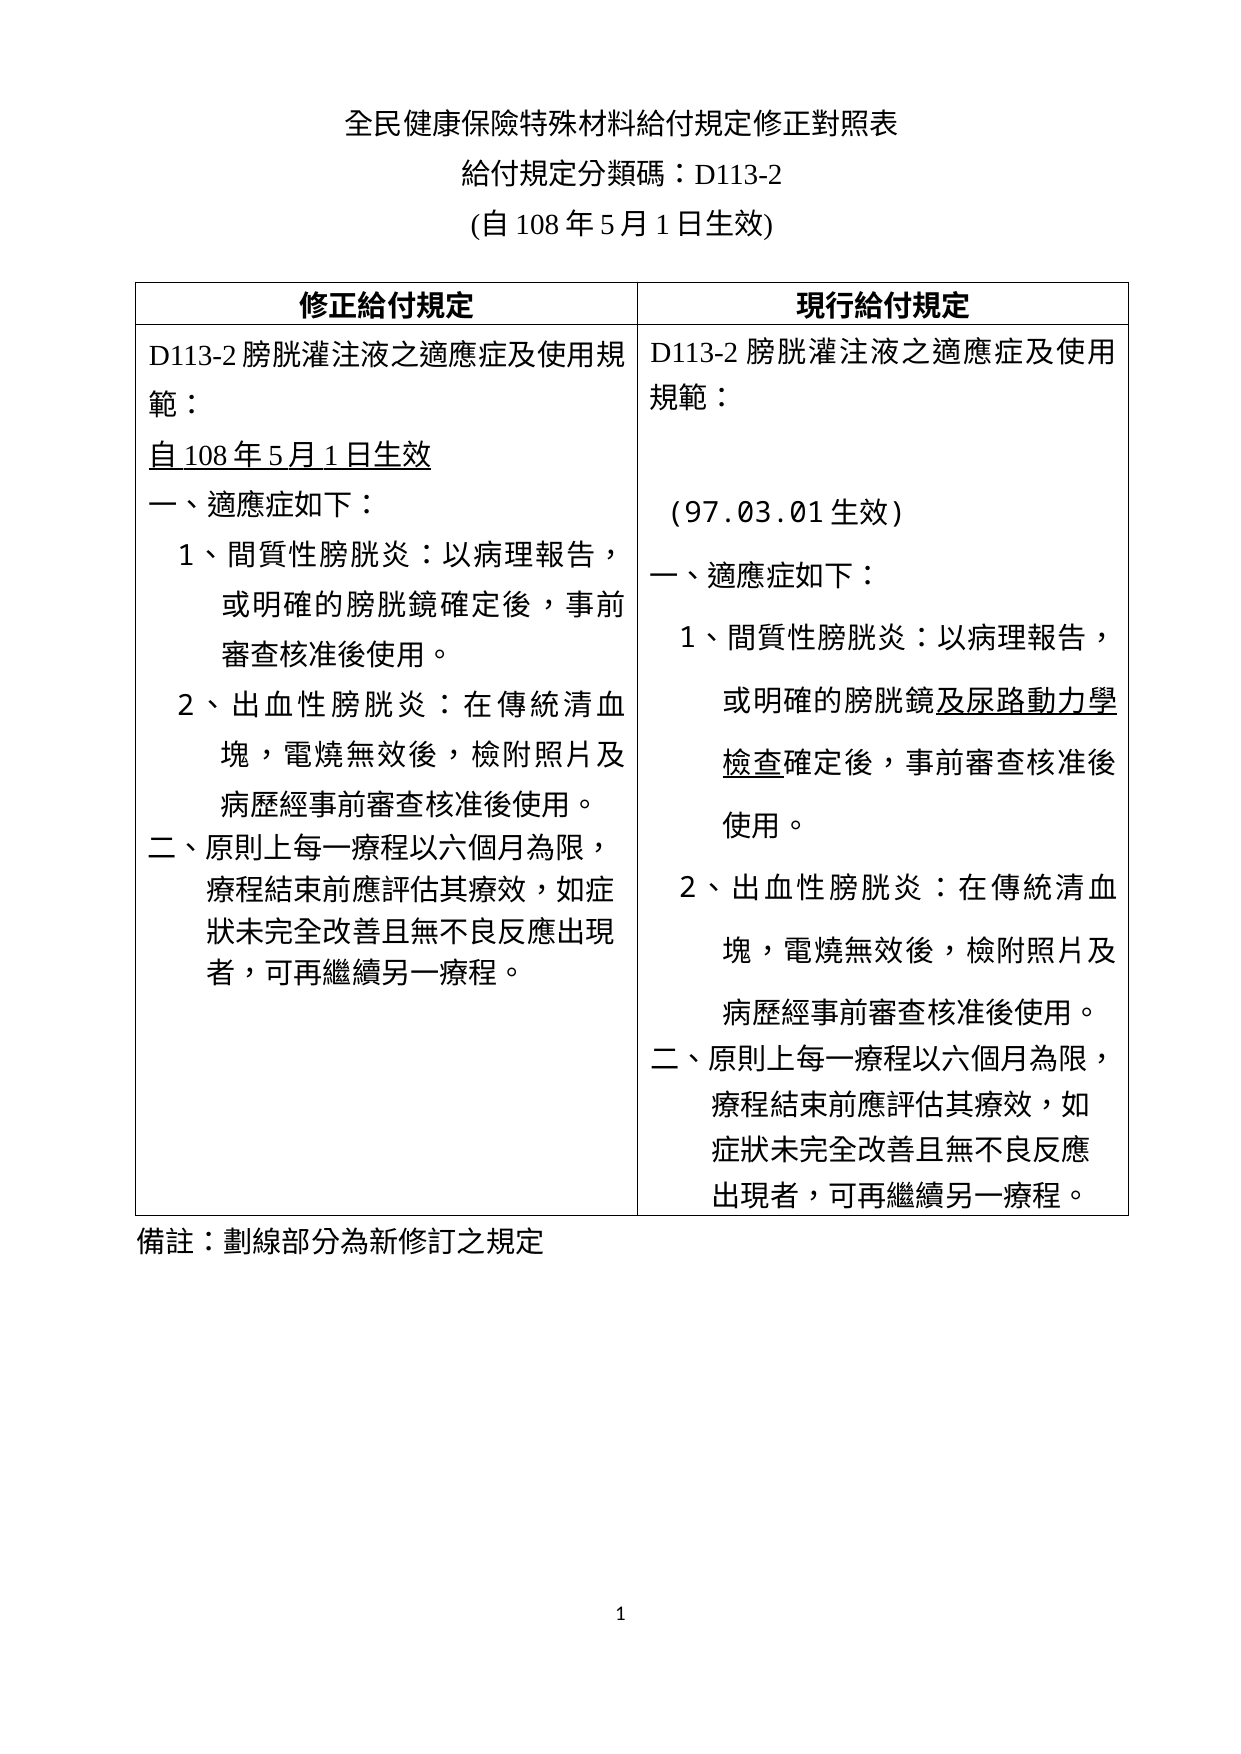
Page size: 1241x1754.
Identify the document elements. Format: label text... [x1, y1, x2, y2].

text 備註：劃線部分為新修訂之規定 [136, 1216, 1104, 1262]
text 全民健康保險特殊材料給付規定修正對照表 [136, 94, 1104, 144]
table_header 現行給付規定 [638, 283, 1128, 324]
table_cell D113-2膀胱灌注液之適應症及使用規範： (97.03.01生效) 一、適應症如下： 1、間質性膀胱炎：以病理報告，或明確的膀胱鏡及尿路動力學檢查確定後，事前審查核准後使用。 2、出血性膀胱炎：在傳統清血塊，電燒無效後，檢附照片及病歷經事前審查核准後使用。 二、原則上每一療程以六個月為限，療程結束前應評估其療效，如症狀未完全改善且無不良反應出現者，可再繼續另一療程。 [638, 325, 1128, 1215]
text (自108年5月1日生效) [136, 194, 1104, 244]
table_cell D113-2膀胱灌注液之適應症及使用規範： 自108年5月1日生效 一、適應症如下： 1、間質性膀胱炎：以病理報告，或明確的膀胱鏡確定後，事前審查核准後使用。 2、出血性膀胱炎：在傳統清血塊，電燒無效後，檢附照片及病歷經事前審查核准後使用。 二、原則上每一療程以六個月為限，療程結束前應評估其療效，如症狀未完全改善且無不良反應出現者，可再繼續另一療程。 [136, 325, 637, 1215]
table_header 修正給付規定 [136, 283, 637, 324]
text 給付規定分類碼：D113-2 [136, 144, 1104, 194]
